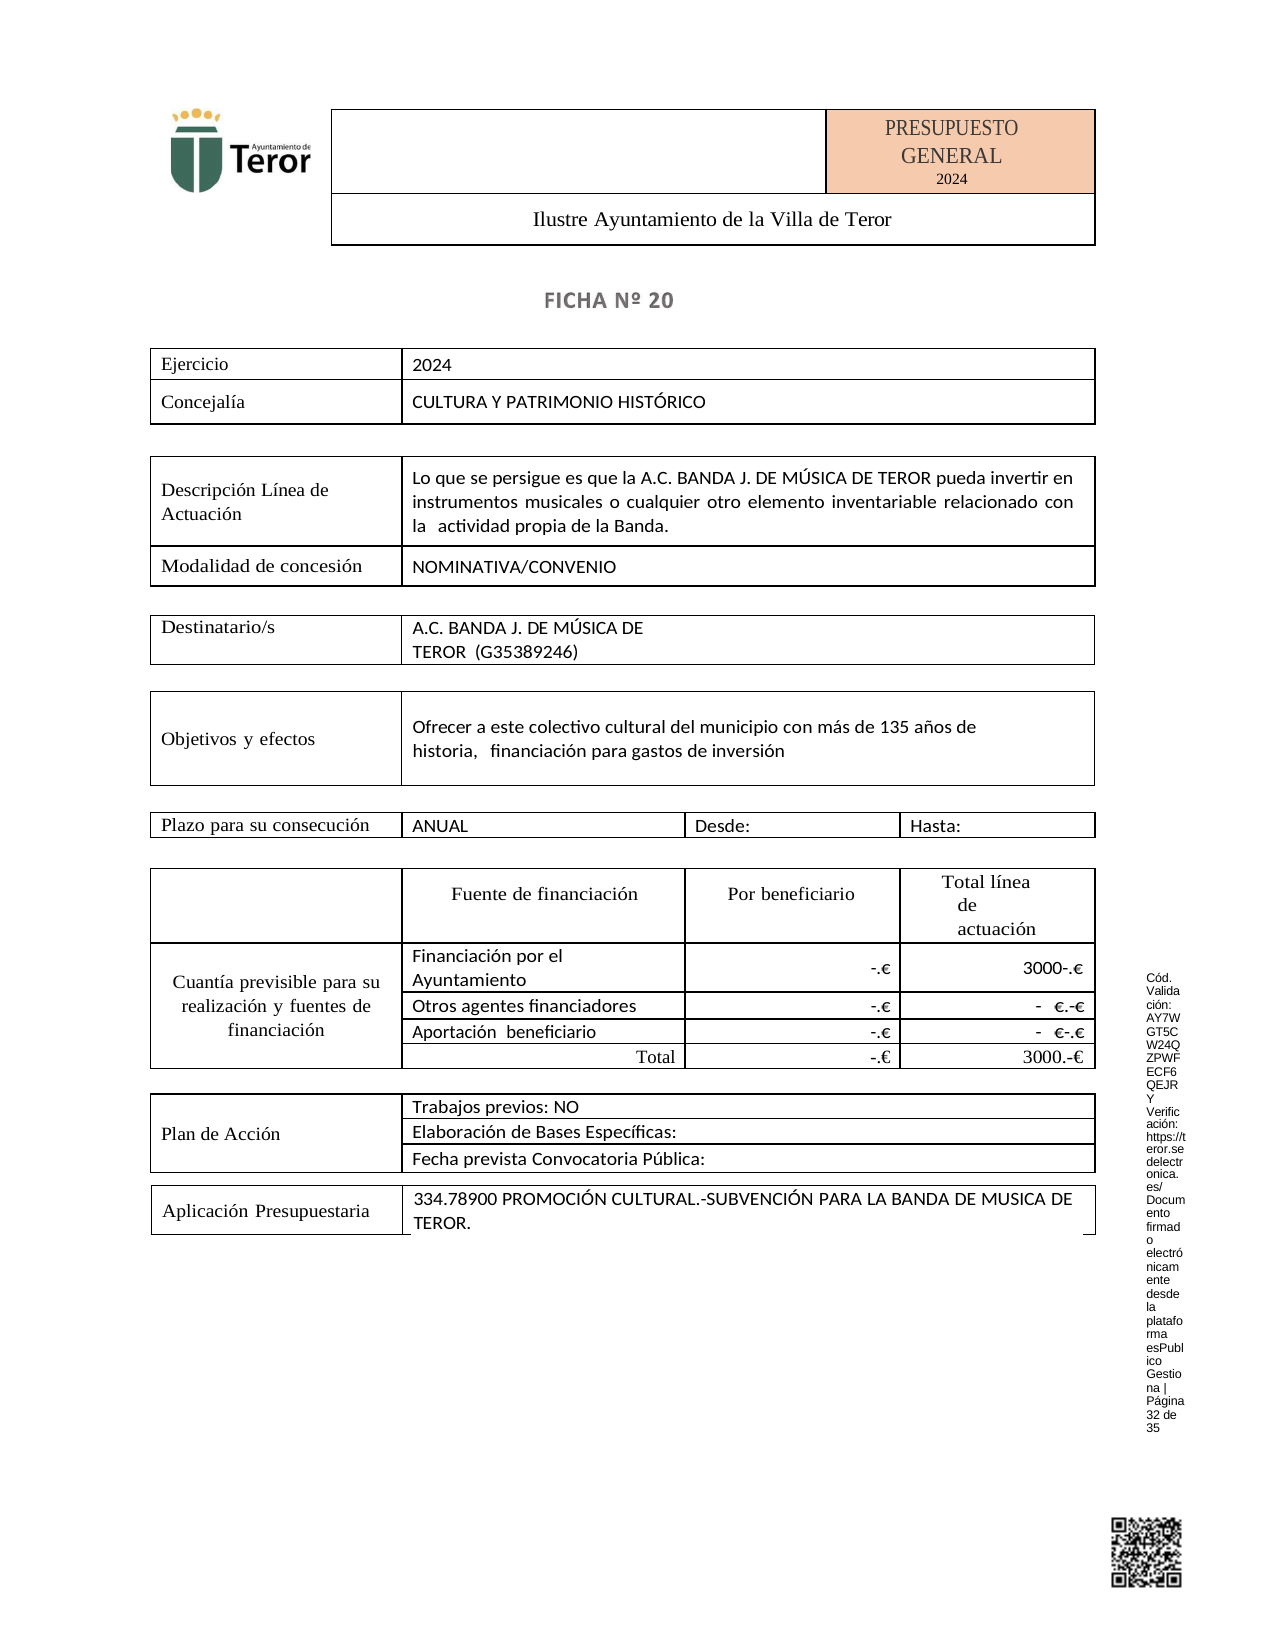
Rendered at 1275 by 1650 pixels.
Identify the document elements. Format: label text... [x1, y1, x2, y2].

table_cell Otros agentes financiadores [403, 993, 684, 1018]
text Documento firmado electrónicamente desde la plataforma esPublico Gestiona | Página 32 de 35 [1146, 1193, 1186, 1435]
table_cell - €.-€ [901, 993, 1094, 1018]
table_header Trabajos previos: NO [403, 1095, 1094, 1118]
table_cell -.€ [686, 1044, 899, 1067]
text Cód. Validación: AY7WGT5CW24QZPWFECF6QEJRY [1146, 972, 1186, 1106]
table_cell -.€ [686, 993, 899, 1018]
table_cell Total [403, 1044, 684, 1067]
table_header Lo que se persigue es que la A.C. BANDA J. DE MÚSICA DE TEROR pueda invertir en instrumentos musicales o cualquier otro elemento inventariable relacionado con la actividad propia de la Banda. [403, 457, 1094, 545]
table_cell Concejalía [151, 380, 401, 423]
table_header Descripción Línea de Actuación [151, 457, 401, 545]
table_header Hasta: [901, 813, 1094, 837]
table_header Ejercicio [151, 349, 401, 379]
table_cell Financiación por el Ayuntamiento [403, 944, 684, 991]
table_cell 3000-.€ [901, 944, 1094, 991]
table_header PRESUPUESTO GENERAL 2024 [827, 110, 1094, 193]
table_cell Modalidad de concesión [151, 547, 401, 585]
table_header Por beneficiario [686, 869, 899, 942]
table_header Plan de Acción [151, 1095, 401, 1172]
table_cell Cuantía previsible para su realización y fuentes de financiación [151, 944, 401, 1067]
table_header ANUAL [403, 813, 684, 837]
table_cell Elaboración de Bases Específicas: [403, 1119, 1094, 1143]
table_header [332, 110, 825, 193]
table_header [151, 869, 401, 942]
text Verificación: https://teror.sedelectronica.es/ [1146, 1106, 1186, 1193]
table_header 2024 [403, 349, 1094, 379]
table_cell Ilustre Ayuntamiento de la Villa de Teror [332, 194, 1094, 244]
table_cell Fecha prevista Convocatoria Pública: [403, 1145, 1094, 1172]
table_cell 3000.-€ [901, 1044, 1094, 1067]
table_header Desde: [686, 813, 899, 837]
table_header Total línea de actuación [901, 869, 1094, 942]
table_cell -.€ [686, 944, 899, 991]
table_cell NOMINATIVA/CONVENIO [403, 547, 1094, 585]
table_cell -.€ [686, 1020, 899, 1043]
table_cell - €-.€ [901, 1020, 1094, 1043]
table_header Fuente de financiación [403, 869, 684, 942]
table_cell Aportación beneficiario [403, 1020, 684, 1043]
table_cell CULTURA Y PATRIMONIO HISTÓRICO [403, 380, 1094, 423]
table_header Plazo para su consecución [151, 813, 401, 837]
